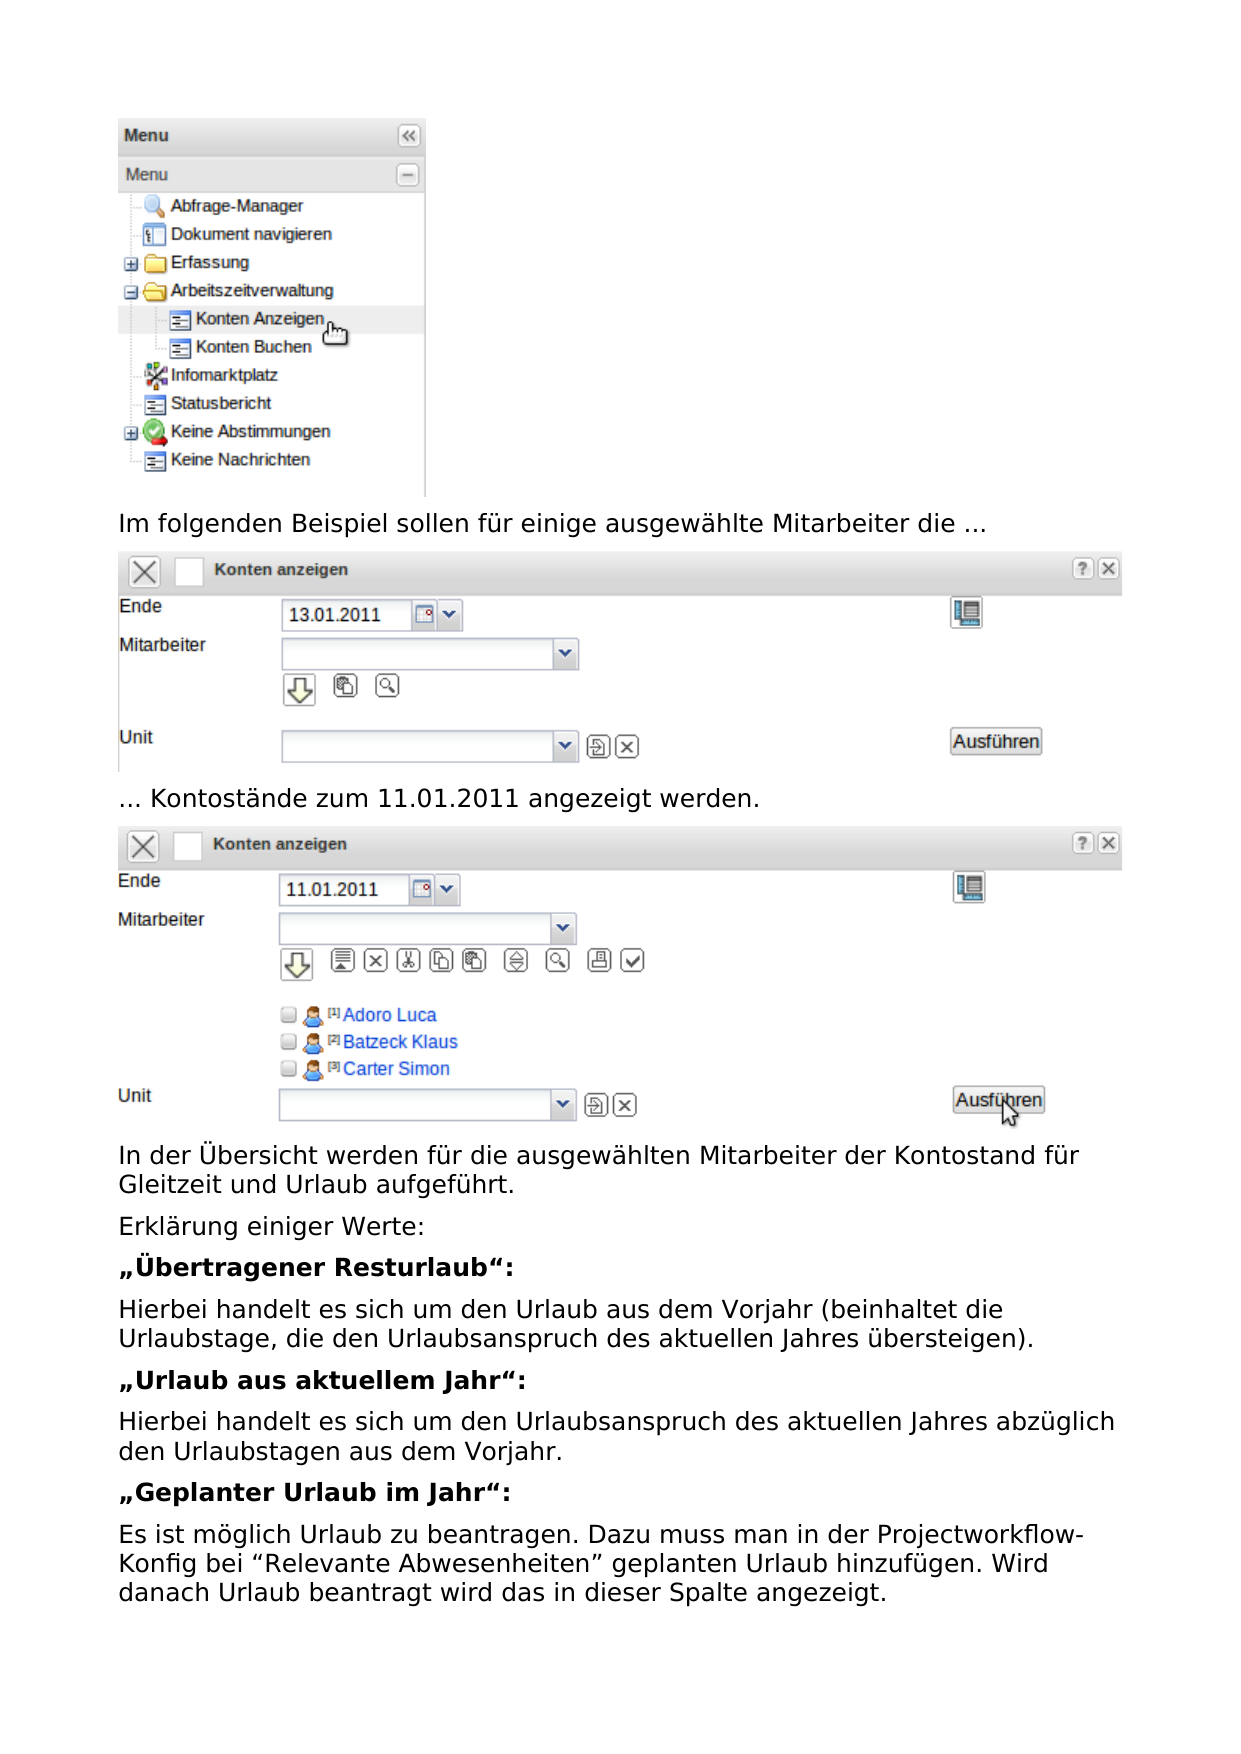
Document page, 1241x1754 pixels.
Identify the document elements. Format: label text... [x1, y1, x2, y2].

text „Urlaub aus aktuellem Jahr“: [118, 1366, 1122, 1395]
text ... Kontostände zum 11.01.2011 angezeigt werden. [118, 784, 1122, 814]
text „Geplanter Urlaub im Jahr“: [118, 1478, 1122, 1508]
text Hierbei handelt es sich um den Urlaub aus dem Vorjahr (beinhaltet die Urlaubstage, die den Urlaubsanspruch des aktuellen Jahres übersteigen). [118, 1295, 1122, 1353]
text Hierbei handelt es sich um den Urlaubsanspruch des aktuellen Jahres abzüglich den Urlaubstagen aus dem Vorjahr. [118, 1408, 1122, 1466]
picture [118, 118, 426, 497]
text Erklärung einiger Werte: [118, 1212, 1122, 1241]
text In der Übersicht werden für die ausgewählten Mitarbeiter der Kontostand für Gleitzeit und Urlaub aufgeführt. [118, 1141, 1122, 1199]
text Es ist möglich Urlaub zu beantragen. Dazu muss man in der Projectworkflow-Konfig bei “Relevante Abwesenheiten” geplanten Urlaub hinzufügen. Wird danach Urlaub beantragt wird das in dieser Spalte angezeigt. [118, 1520, 1122, 1608]
text „Übertragener Resturlaub“: [118, 1253, 1122, 1283]
text Im folgenden Beispiel sollen für einige ausgewählte Mitarbeiter die ... [118, 509, 1122, 538]
picture [118, 826, 1123, 1129]
picture [118, 550, 1123, 772]
